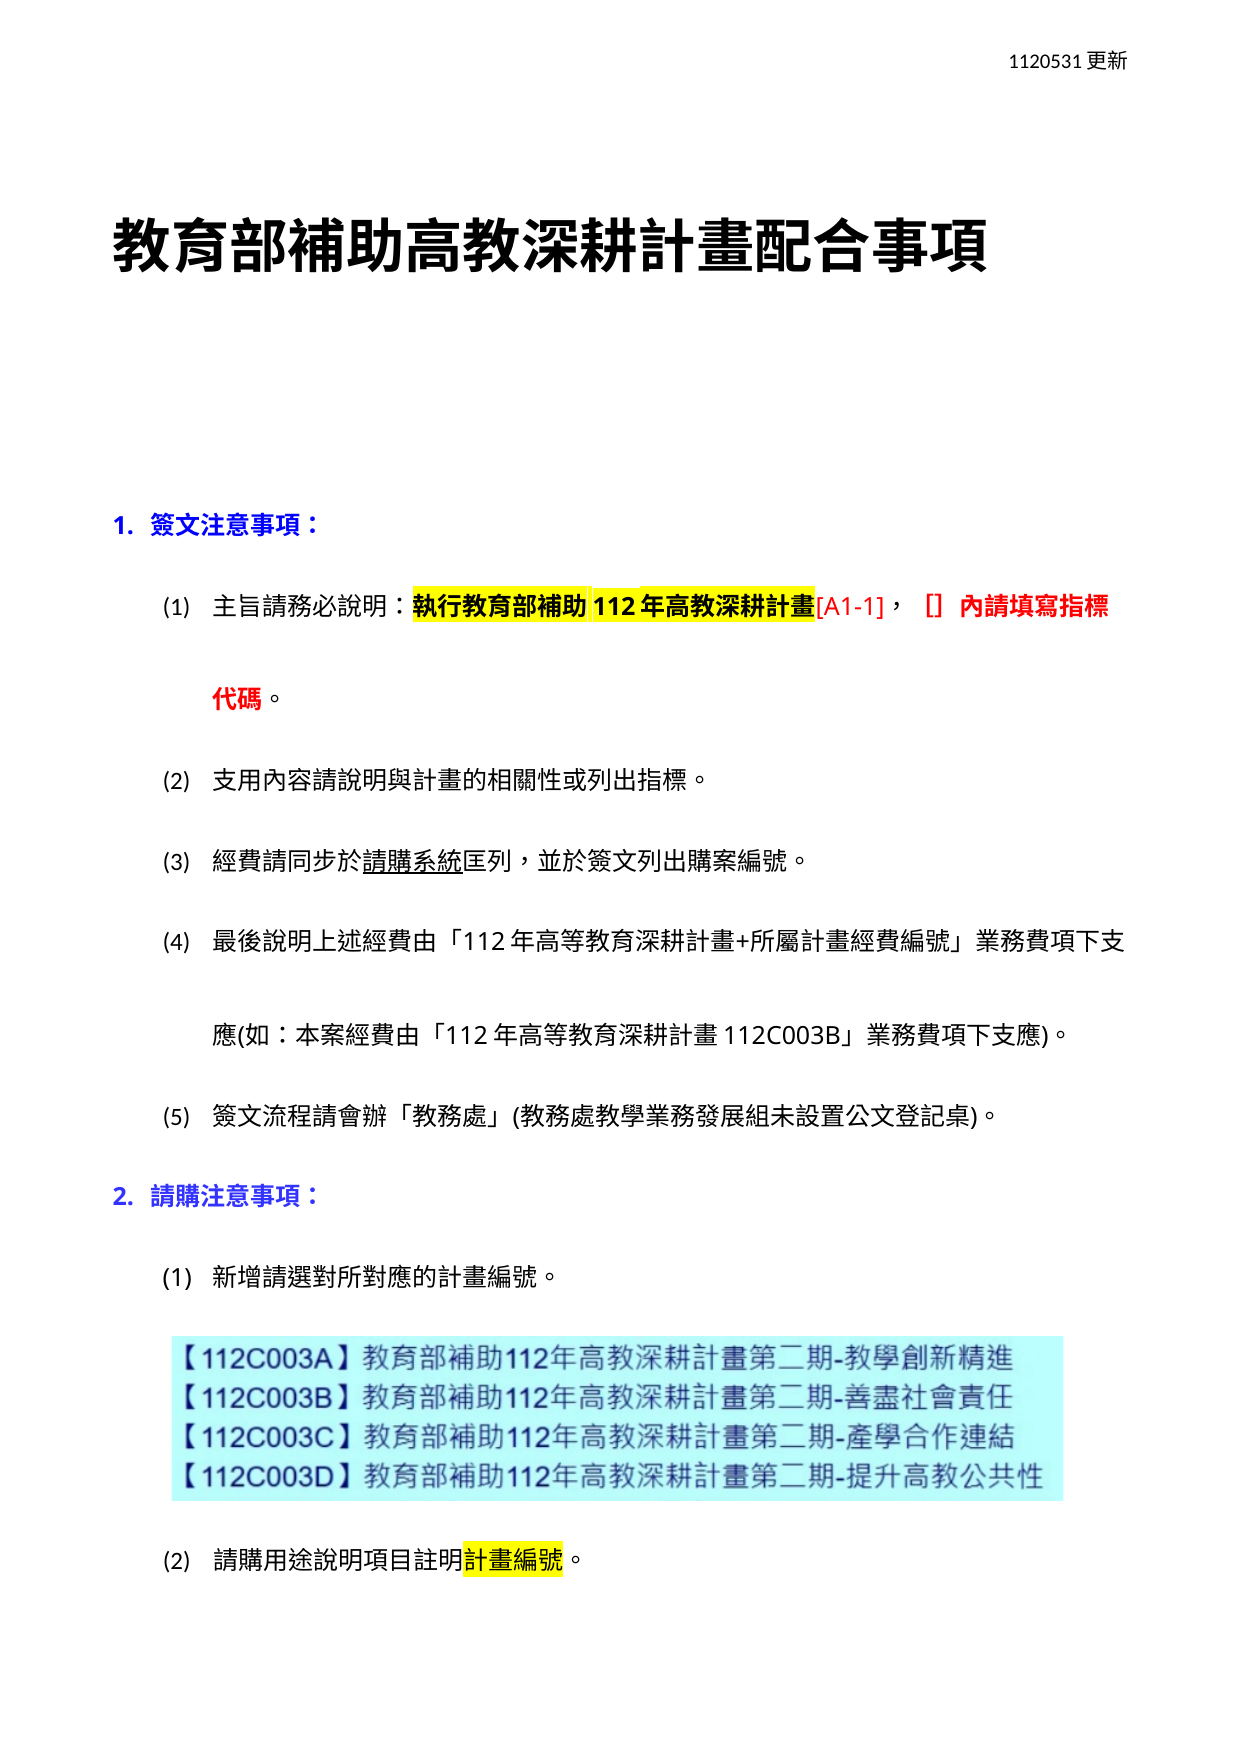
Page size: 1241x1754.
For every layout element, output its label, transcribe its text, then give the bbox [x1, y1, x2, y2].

list 經費請同步於請購系統匡列，並於簽文列出購案編號。 [162, 817, 1128, 880]
subtitle 教育部補助高教深耕計畫配合事項 [112, 169, 1128, 294]
list 主旨請務必說明：執行教育部補助112年高教深耕計畫[A1-1]，［］內請填寫指標代碼。 [162, 562, 1128, 719]
list 支用內容請說明與計畫的相關性或列出指標。 [162, 737, 1128, 799]
list 最後說明上述經費由「112年高等教育深耕計畫+所屬計畫經費編號」業務費項下支應(如：本案經費由「112年高等教育深耕計畫112C003B」業務費項下支應)。 [162, 898, 1128, 1054]
list 請購注意事項： [112, 1153, 1128, 1216]
list 簽文流程請會辦「教務處」(教務處教學業務發展組未設置公文登記桌)。 [162, 1072, 1128, 1135]
list 請購用途說明項目註明計畫編號。 [163, 1517, 1128, 1579]
list 簽文注意事項： [112, 482, 1128, 544]
list 新增請選對所對應的計畫編號。 [162, 1234, 1128, 1296]
